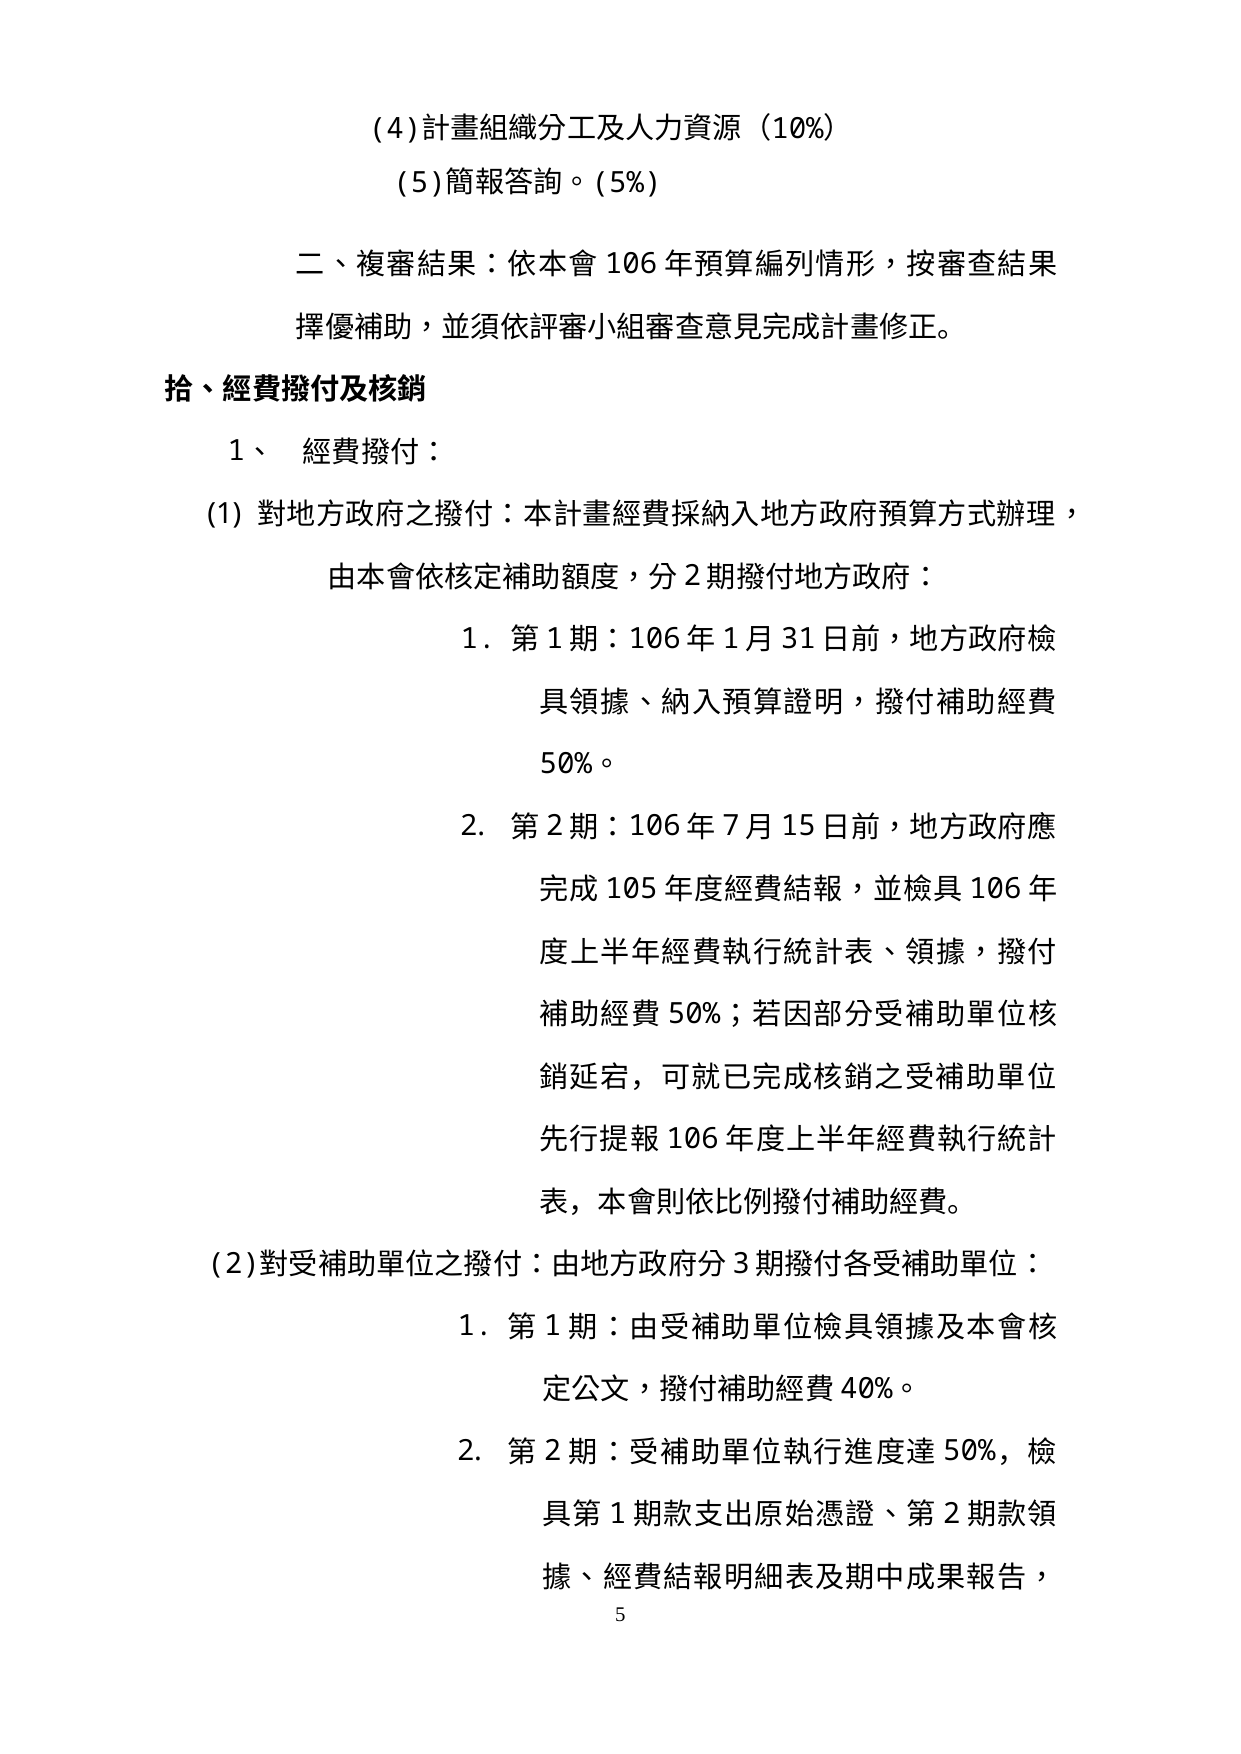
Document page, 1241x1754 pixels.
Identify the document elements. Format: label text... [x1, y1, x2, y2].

text 二、複審結果：依本會106年預算編列情形，按審查結果擇優補助，並須依評審小組審查意見完成計畫修正。 [296, 220, 1057, 345]
text (4)計畫組織分工及人力資源（10%） [316, 95, 1057, 149]
list 對受補助單位之撥付：由地方政府分3期撥付各受補助單位： [207, 1220, 1057, 1283]
text (5)簡報答詢。(5%) [183, 149, 1057, 204]
list 經費撥付： [227, 408, 1057, 470]
list 第1期：106年1月31日前，地方政府檢具領據、納入預算證明，撥付補助經費50%。 [460, 595, 1057, 783]
list 第2期：106年7月15日前，地方政府應完成105年度經費結報，並檢具106年度上半年經費執行統計表、領據，撥付補助經費50%；若因部分受補助單位核銷延宕，可就已完成核銷之受補助單位先行提報106年度上半年經費執行統計表，本會則依比例撥付補助經費。 [460, 783, 1057, 1220]
text 拾、經費撥付及核銷 [164, 345, 1057, 408]
list 第2期：受補助單位執行進度達50%，檢具第1期款支出原始憑證、第2期款領據、經費結報明細表及期中成果報告， [457, 1408, 1057, 1595]
list 第1期：由受補助單位檢具領據及本會核定公文，撥付補助經費40%。 [457, 1283, 1057, 1408]
list 對地方政府之撥付：本計畫經費採納入地方政府預算方式辦理，由本會依核定補助額度，分2期撥付地方政府： [207, 470, 1057, 595]
